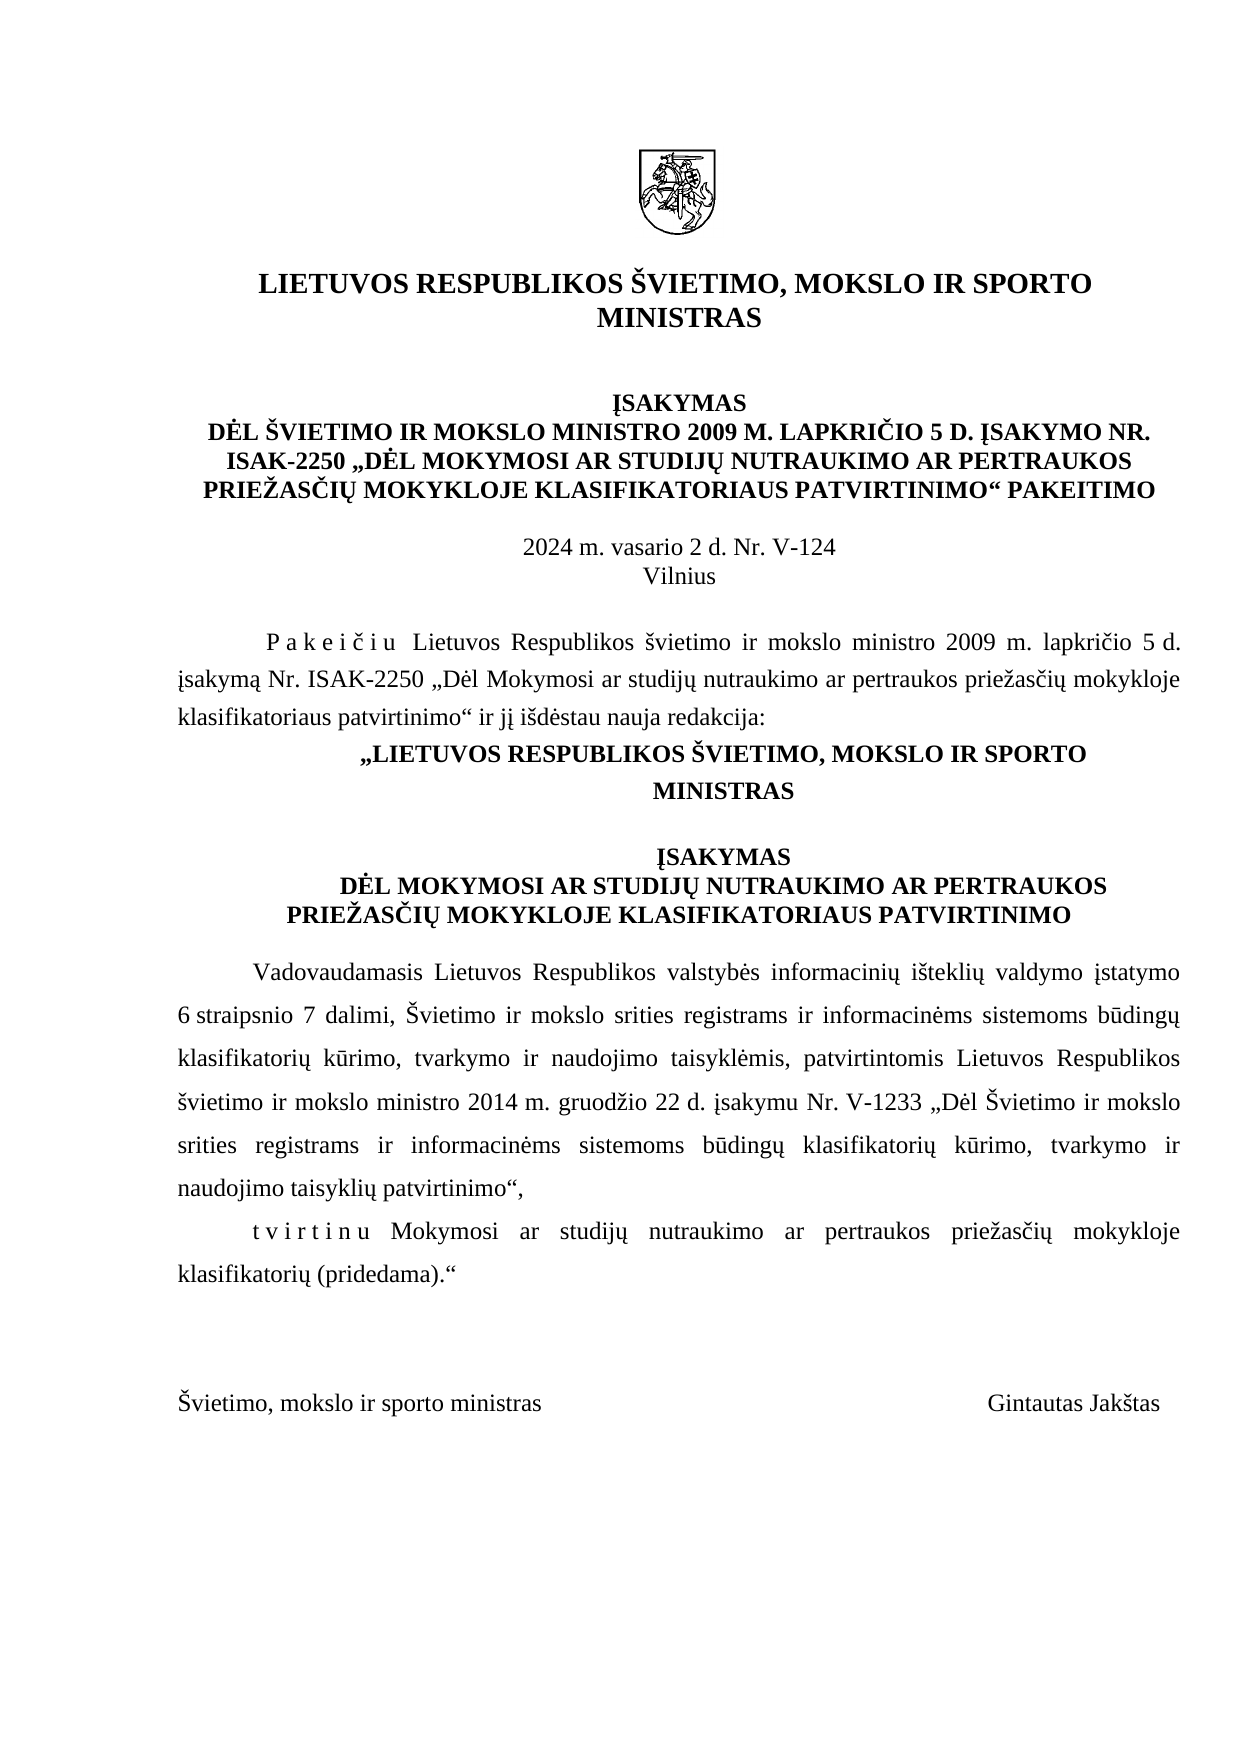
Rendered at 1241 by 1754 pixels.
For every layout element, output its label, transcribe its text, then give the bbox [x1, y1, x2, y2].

text Švietimo, mokslo ir sporto ministras Gintautas Jakštas [177, 1388, 1181, 1417]
text DĖL ŠVIETIMO IR MOKSLO MINISTRO 2009 M. LAPKRIČIO 5 D. ĮSAKYMO NR. ISAK-2250 „DĖL MOKYMOSI AR STUDIJŲ NUTRAUKIMO AR PERTRAUKOS PRIEŽASČIŲ MOKYKLOJE KLASIFIKATORIAUS PATVIRTINIMO“ PAKEITIMO [177, 417, 1181, 503]
text ĮSAKYMAS [177, 842, 1181, 871]
text Pakeičiu Lietuvos Respublikos švietimo ir mokslo ministro 2009 m. lapkričio 5 d. įsakymą Nr. ISAK-2250 „Dėl Mokymosi ar studijų nutraukimo ar pertraukos priežasčių mokykloje klasifikatoriaus patvirtinimo“ ir jį išdėstau nauja redakcija: [177, 627, 1181, 730]
text Vilnius [177, 561, 1181, 590]
text MINISTRAS [177, 776, 1181, 805]
text Vadovaudamasis Lietuvos Respublikos valstybės informacinių išteklių valdymo įstatymo 6 straipsnio 7 dalimi, Švietimo ir mokslo srities registrams ir informacinėms sistemoms būdingų klasifikatorių kūrimo, tvarkymo ir naudojimo taisyklėmis, patvirtintomis Lietuvos Respublikos švietimo ir mokslo ministro 2014 m. gruodžio 22 d. įsakymu Nr. V-1233 „Dėl Švietimo ir mokslo srities registrams ir informacinėms sistemoms būdingų klasifikatorių kūrimo, tvarkymo ir naudojimo taisyklių patvirtinimo“, [177, 957, 1181, 1202]
text „LIETUVOS RESPUBLIKOS ŠVIETIMO, MOKSLO IR SPORTO [177, 739, 1181, 768]
text LIETUVOS RESPUBLIKOS ŠVIETIMO, MOKSLO IR SPORTO [177, 266, 1181, 300]
text MINISTRAS [177, 300, 1181, 333]
text 2024 m. vasario 2 d. Nr. V-124 [177, 532, 1181, 561]
text DĖL MOKYMOSI AR STUDIJŲ NUTRAUKIMO AR PERTRAUKOS PRIEŽASČIŲ MOKYKLOJE KLASIFIKATORIAUS PATVIRTINIMO [177, 871, 1181, 928]
text tvirtinu Mokymosi ar studijų nutraukimo ar pertraukos priežasčių mokykloje klasifikatorių (pridedama).“ [177, 1216, 1181, 1288]
text ĮSAKYMAS [177, 388, 1181, 417]
